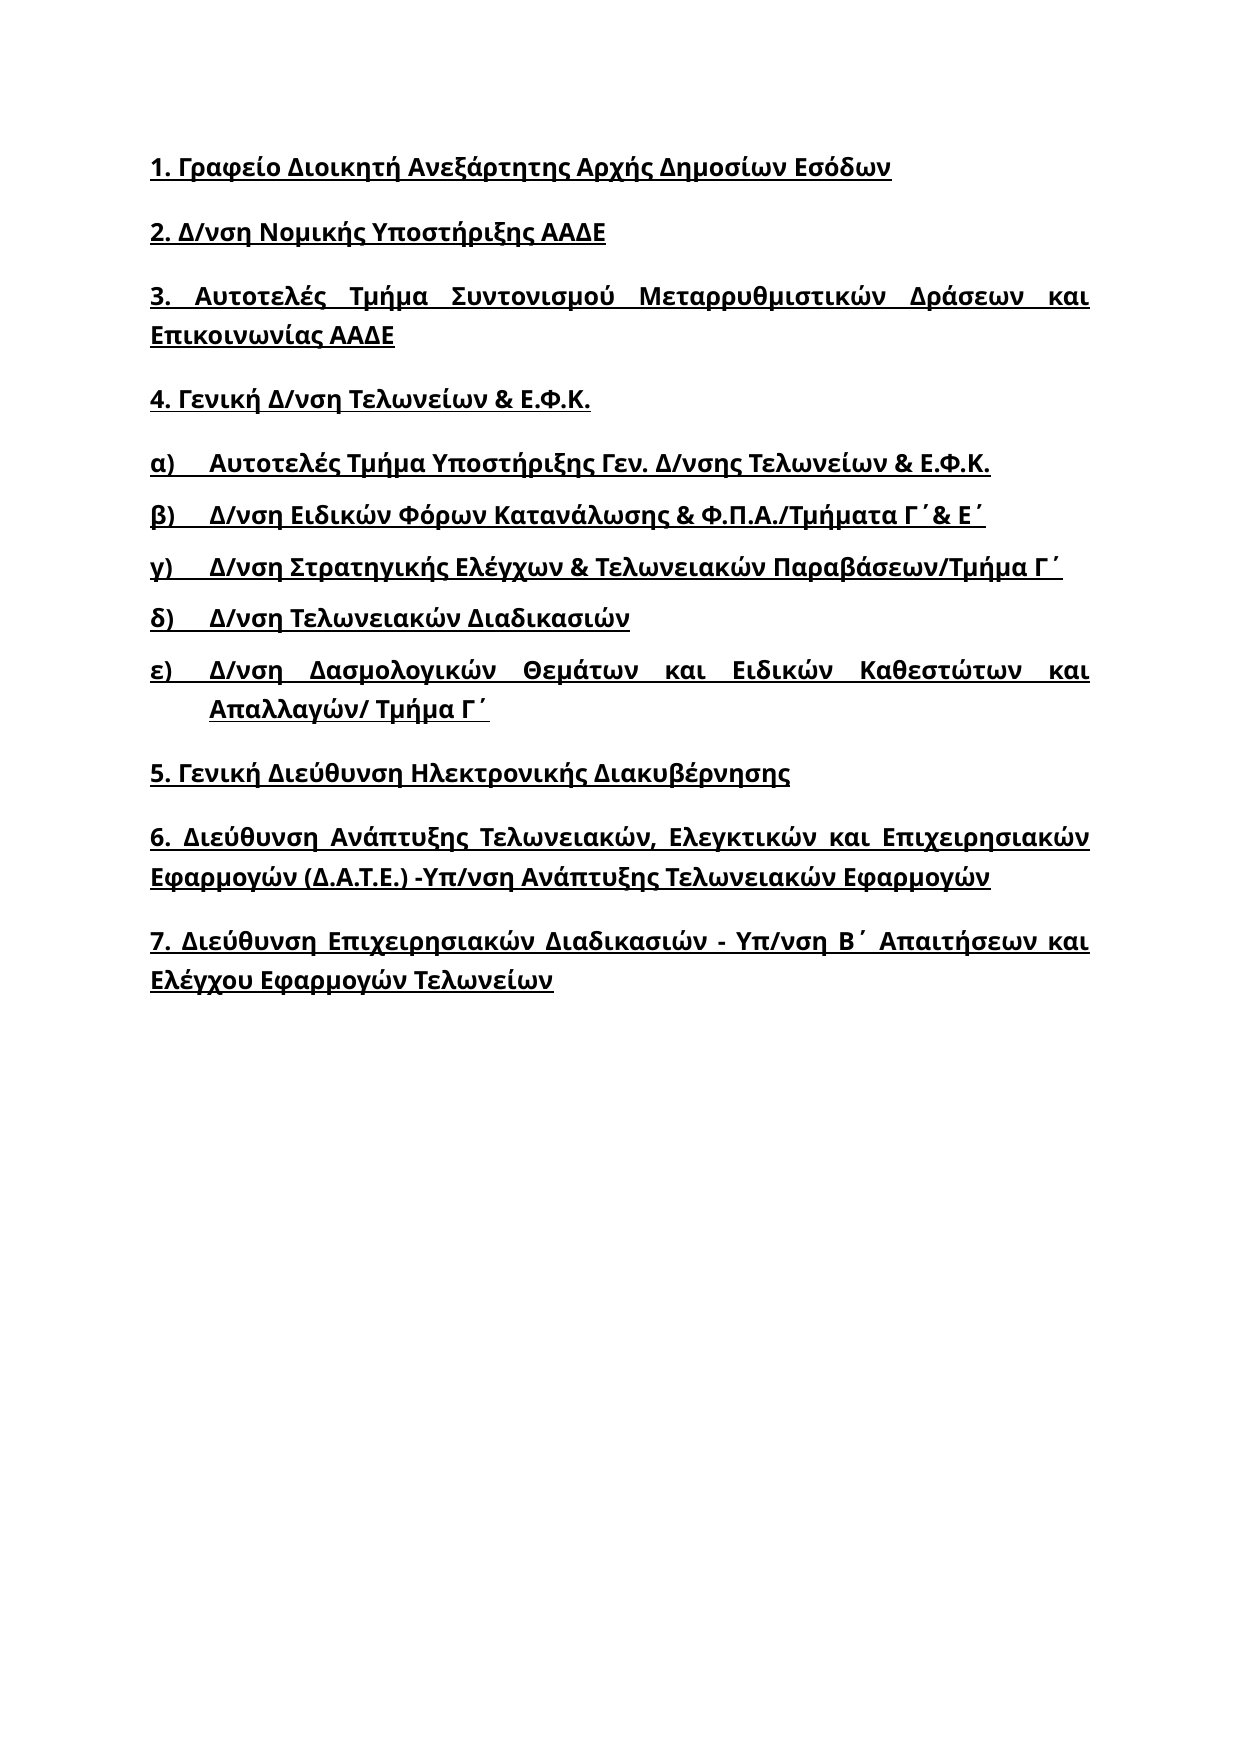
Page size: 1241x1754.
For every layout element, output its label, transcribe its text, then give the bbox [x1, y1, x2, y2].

list γ) Δ/νση Στρατηγικής Ελέγχων & Τελωνειακών Παραβάσεων/Τμήμα Γ΄ [150, 549, 1090, 583]
list ε) Δ/νση Δασμολογικών Θεμάτων και Ειδικών Καθεστώτων και [150, 652, 1090, 681]
text 2. Δ/νση Νομικής Υποστήριξης ΑΑΔΕ [150, 214, 1090, 248]
text 7. Διεύθυνση Επιχειρησιακών Διαδικασιών - Υπ/νση Β΄ Απαιτήσεων και [150, 923, 1090, 952]
text 6. Διεύθυνση Ανάπτυξης Τελωνειακών, Ελεγκτικών και Επιχειρησιακών [150, 820, 1090, 849]
text 5. Γενική Διεύθυνση Ηλεκτρονικής Διακυβέρνησης [150, 756, 1090, 790]
list Απαλλαγών/ Τμήμα Γ΄ [150, 683, 1090, 726]
list δ) Δ/νση Τελωνειακών Διαδικασιών [150, 601, 1090, 635]
text Επικοινωνίας ΑΑΔΕ [150, 309, 1090, 352]
text 4. Γενική Δ/νση Τελωνείων & Ε.Φ.Κ. [150, 382, 1090, 416]
list β) Δ/νση Ειδικών Φόρων Κατανάλωσης & Φ.Π.Α./Τμήματα Γ΄& Ε΄ [150, 497, 1090, 532]
text Ελέγχου Εφαρμογών Τελωνείων [150, 954, 1090, 997]
text 1. Γραφείο Διοικητή Ανεξάρτητης Αρχής Δημοσίων Εσόδων [150, 150, 1090, 184]
text 3. Αυτοτελές Τμήμα Συντονισμού Μεταρρυθμιστικών Δράσεων και [150, 278, 1090, 307]
list α) Αυτοτελές Τμήμα Υποστήριξης Γεν. Δ/νσης Τελωνείων & Ε.Φ.Κ. [150, 446, 1090, 480]
text Εφαρμογών (Δ.Α.Τ.Ε.) -Υπ/νση Ανάπτυξης Τελωνειακών Εφαρμογών [150, 851, 1090, 893]
